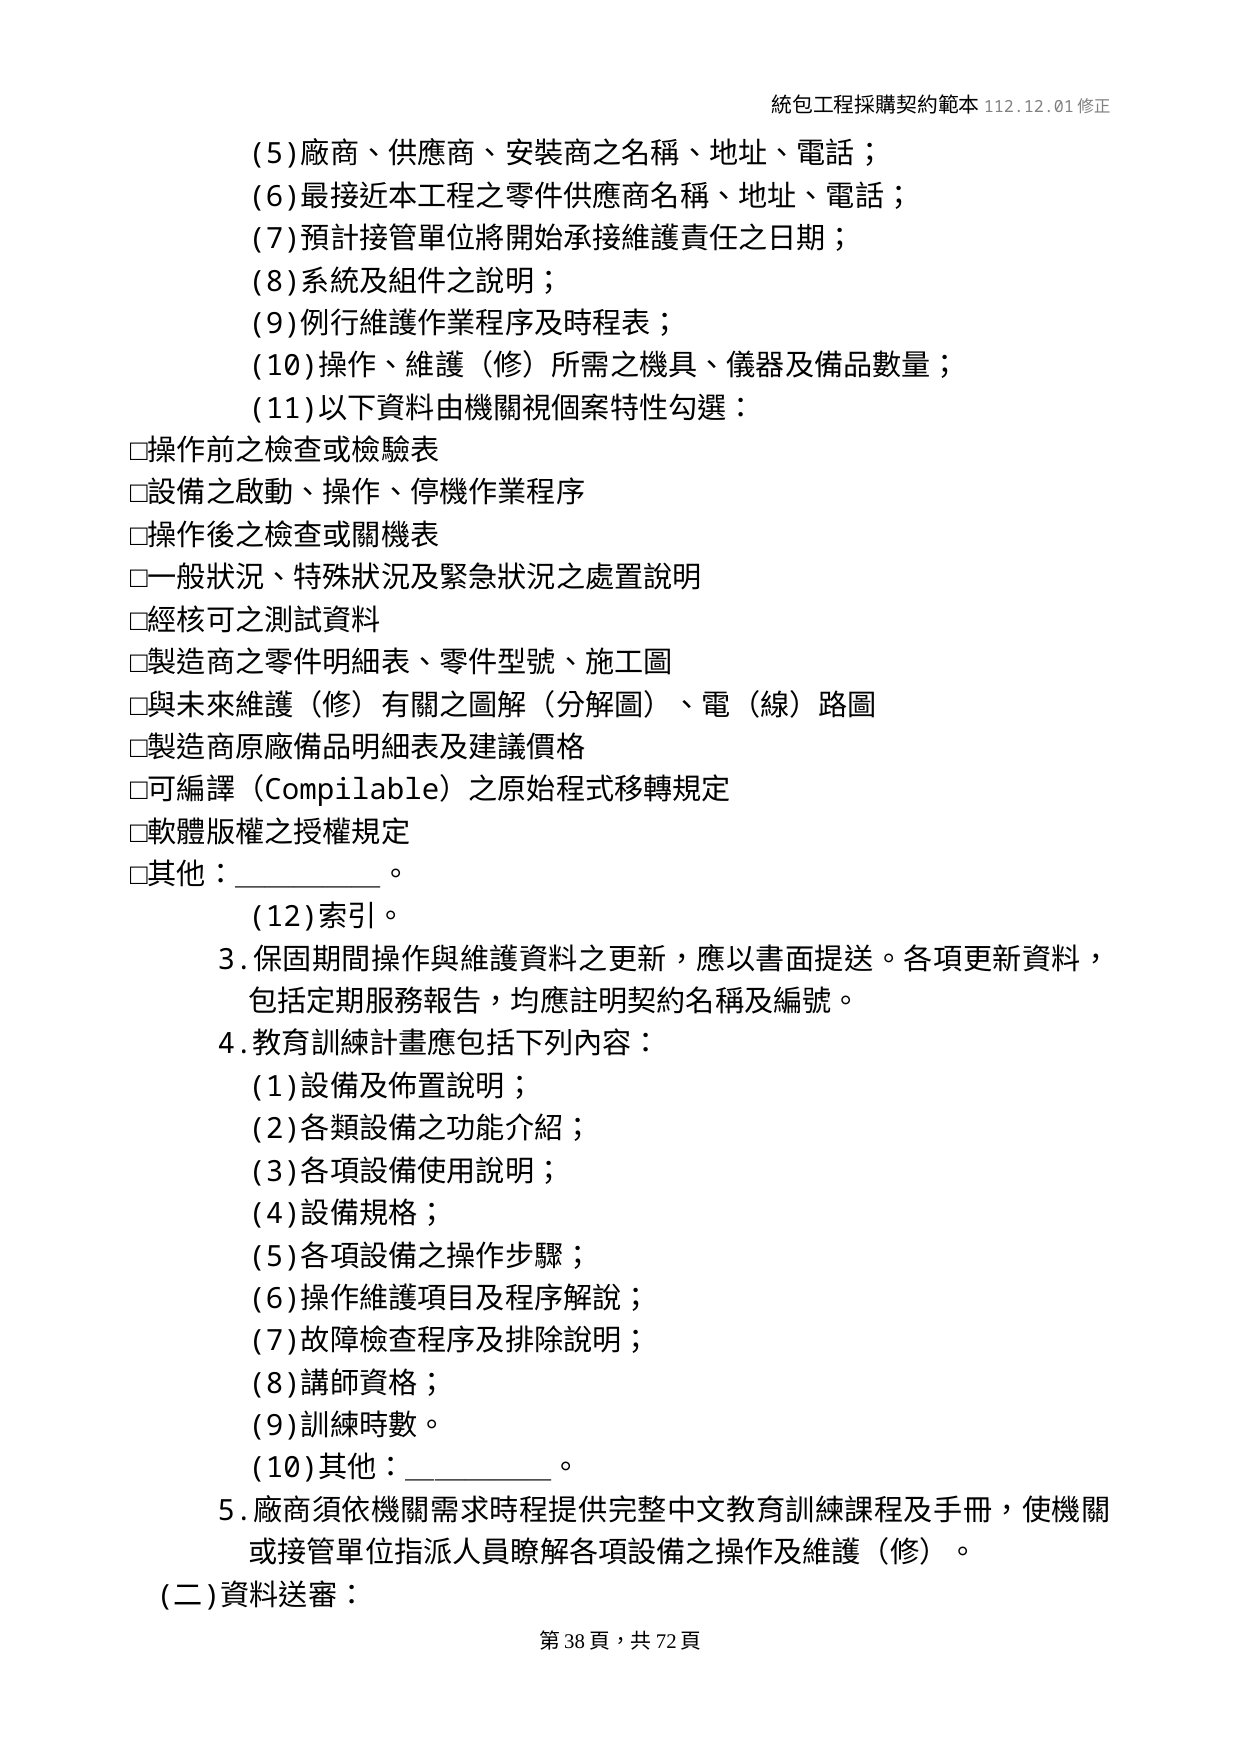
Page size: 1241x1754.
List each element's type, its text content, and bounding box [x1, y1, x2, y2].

text (1)設備及佈置說明； [248, 1062, 1110, 1105]
text (二)資料送審： [156, 1571, 1110, 1613]
text □可編譯（Compilable）之原始程式移轉規定 [130, 766, 1110, 808]
text □製造商之零件明細表、零件型號、施工圖 [130, 639, 1110, 681]
text (9)例行維護作業程序及時程表； [248, 299, 1110, 342]
text 4.教育訓練計畫應包括下列內容： [217, 1020, 1110, 1062]
text (12)索引。 [248, 893, 1110, 935]
text □與未來維護（修）有關之圖解（分解圖）、電（線）路圖 [130, 681, 1110, 723]
text 5.廠商須依機關需求時程提供完整中文教育訓練課程及手冊，使機關或接管單位指派人員瞭解各項設備之操作及維護（修）。 [217, 1486, 1110, 1571]
text (2)各類設備之功能介紹； [248, 1105, 1110, 1147]
text (11)以下資料由機關視個案特性勾選： [248, 384, 1110, 427]
text (7)故障檢查程序及排除說明； [248, 1317, 1110, 1359]
text (6)操作維護項目及程序解說； [248, 1274, 1110, 1317]
text (10)其他：＿＿＿＿＿。 [248, 1444, 1110, 1486]
text □軟體版權之授權規定 [130, 808, 1110, 851]
text 3.保固期間操作與維護資料之更新，應以書面提送。各項更新資料，包括定期服務報告，均應註明契約名稱及編號。 [217, 935, 1110, 1020]
text □操作前之檢查或檢驗表 [130, 427, 1110, 469]
text □經核可之測試資料 [130, 596, 1110, 639]
text (9)訓練時數。 [248, 1402, 1110, 1444]
text (6)最接近本工程之零件供應商名稱、地址、電話； [248, 172, 1110, 215]
text (8)系統及組件之說明； [248, 257, 1110, 299]
text (8)講師資格； [248, 1359, 1110, 1402]
text (4)設備規格； [248, 1190, 1110, 1232]
text □製造商原廠備品明細表及建議價格 [130, 723, 1110, 766]
text □設備之啟動、操作、停機作業程序 [130, 469, 1110, 511]
text □其他：＿＿＿＿＿。 [130, 851, 1110, 893]
text □操作後之檢查或關機表 [130, 511, 1110, 554]
text (7)預計接管單位將開始承接維護責任之日期； [248, 215, 1110, 257]
text (3)各項設備使用說明； [248, 1147, 1110, 1190]
text (5)廠商、供應商、安裝商之名稱、地址、電話； [248, 130, 1110, 172]
text (10)操作、維護（修）所需之機具、儀器及備品數量； [248, 342, 1110, 384]
text (5)各項設備之操作步驟； [248, 1232, 1110, 1274]
text □一般狀況、特殊狀況及緊急狀況之處置說明 [130, 554, 1110, 596]
